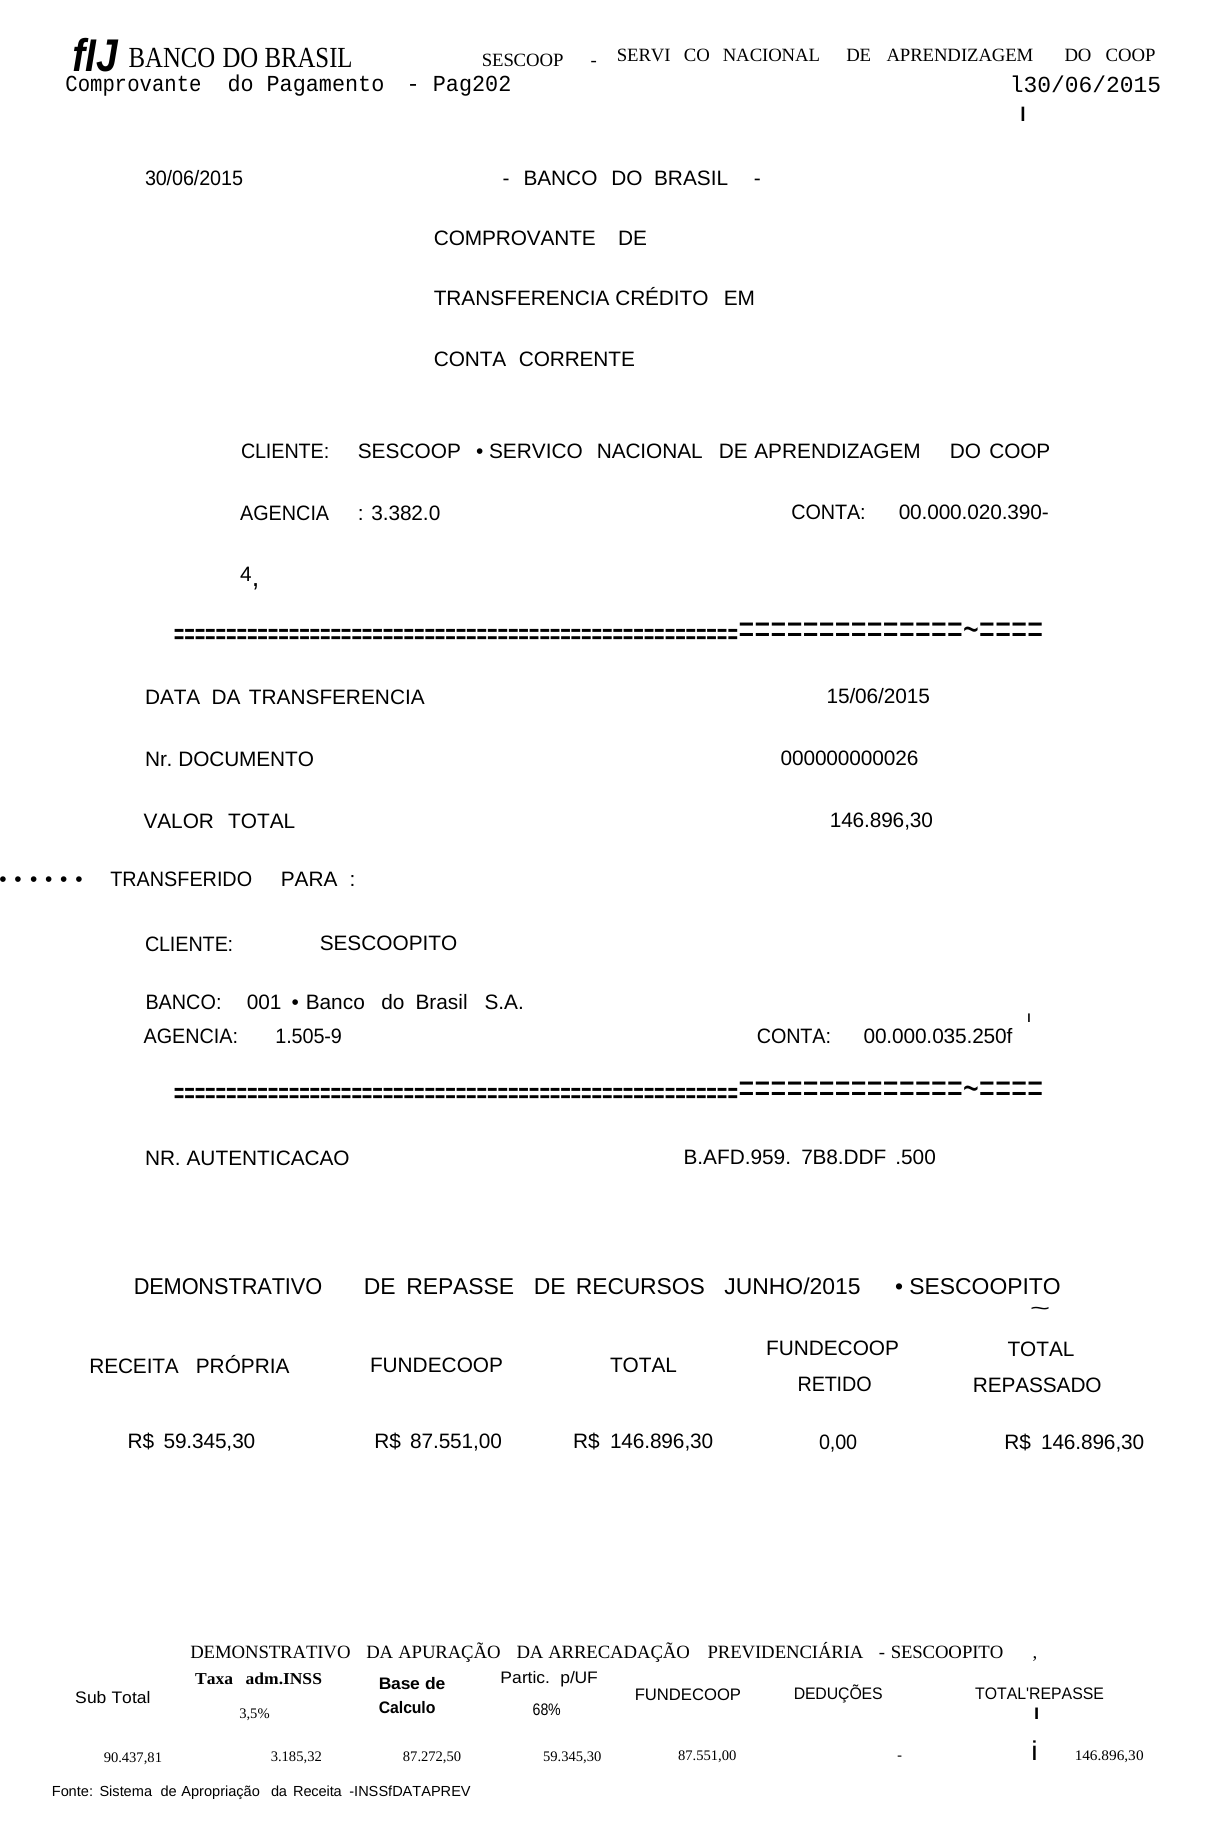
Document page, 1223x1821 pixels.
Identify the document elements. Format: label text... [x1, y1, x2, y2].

text I [0, 1014, 1031, 1025]
text RETIDO REPASSADO [797, 1376, 1223, 1397]
text DEMONSTRATIVO DA APURAÇÃO DA ARRECADAÇÃO PREVIDENCIÁRIA - SESCOOPITO , [0, 1641, 1037, 1662]
text fIJ BANCO DO BRASIL SESCOOP - SERVI CO NACIONAL DE APRENDIZAGEM DO COOP [4, 21, 1223, 72]
text ====================================================================~==== [0, 609, 1043, 656]
text Nr. DOCUMENTO 000000000026 [145, 746, 1223, 771]
text RECEITA PRÓPRIA FUNDECOOP TOTAL [89, 1361, 1223, 1376]
text Fonte: Sistema de Apropriação da Receita -INSSfDATAPREV [52, 1782, 1223, 1799]
text CLIENTE: SESCOOPITO [145, 931, 1223, 956]
text CLIENTE: SESCOOP • SERVICO NACIONAL DE APRENDIZAGEM DO COOP AGENCIA : 3.382.0 CONTA: 00.000.020.390-4, [240, 408, 1062, 595]
text BANCO: 001 • Banco do Brasil S.A. [145, 992, 1223, 1014]
text DATA DA TRANSFERENCIA 15/06/2015 [145, 684, 1223, 709]
text VALOR TOTAL 146.896,30 [143, 807, 1223, 833]
text Comprovante do Pagamento - Pag202 l30/06/2015 [3, 72, 1223, 98]
text Taxa adm.INSS Base de Partic. p/UF FUNDECOOP DEDUÇÕES TOTAL'REPASSE Sub Total 3,5% Calculo 68% I [75, 1686, 1111, 1723]
text DEMONSTRATIVO DE REPASSE DE RECURSOS JUNHO/2015 • SESCOOPITO [133, 1276, 1223, 1299]
text 30/06/2015 - BANCO DO BRASIL - COMPROVANTE DE TRANSFERENCIA CRÉDITO EM CONTA CORRENTE [145, 166, 830, 371]
text ~ [0, 1299, 1050, 1319]
text ====================================================================~==== [0, 1068, 1043, 1115]
text R$ 59.345,30 R$ 87.551,00 R$ 146.896,30 0,00 R$ 146.896,30 [127, 1429, 1223, 1454]
text FUNDECOOP TOTAL [766, 1341, 1223, 1361]
text AGENCIA: 1.505-9 CONTA: 00.000.035.250f [143, 1025, 1223, 1048]
text I [0, 102, 1027, 126]
text • • • • • • TRANSFERIDO PARA : [0, 867, 1223, 891]
text 90.437,81 3.185,32 87.272,50 59.345,30 87.551,00 - i 146.896,30 [24, 1735, 1223, 1767]
text NR. AUTENTICACAO B.AFD.959. 7B8.DDF .500 [133, 1144, 1223, 1170]
